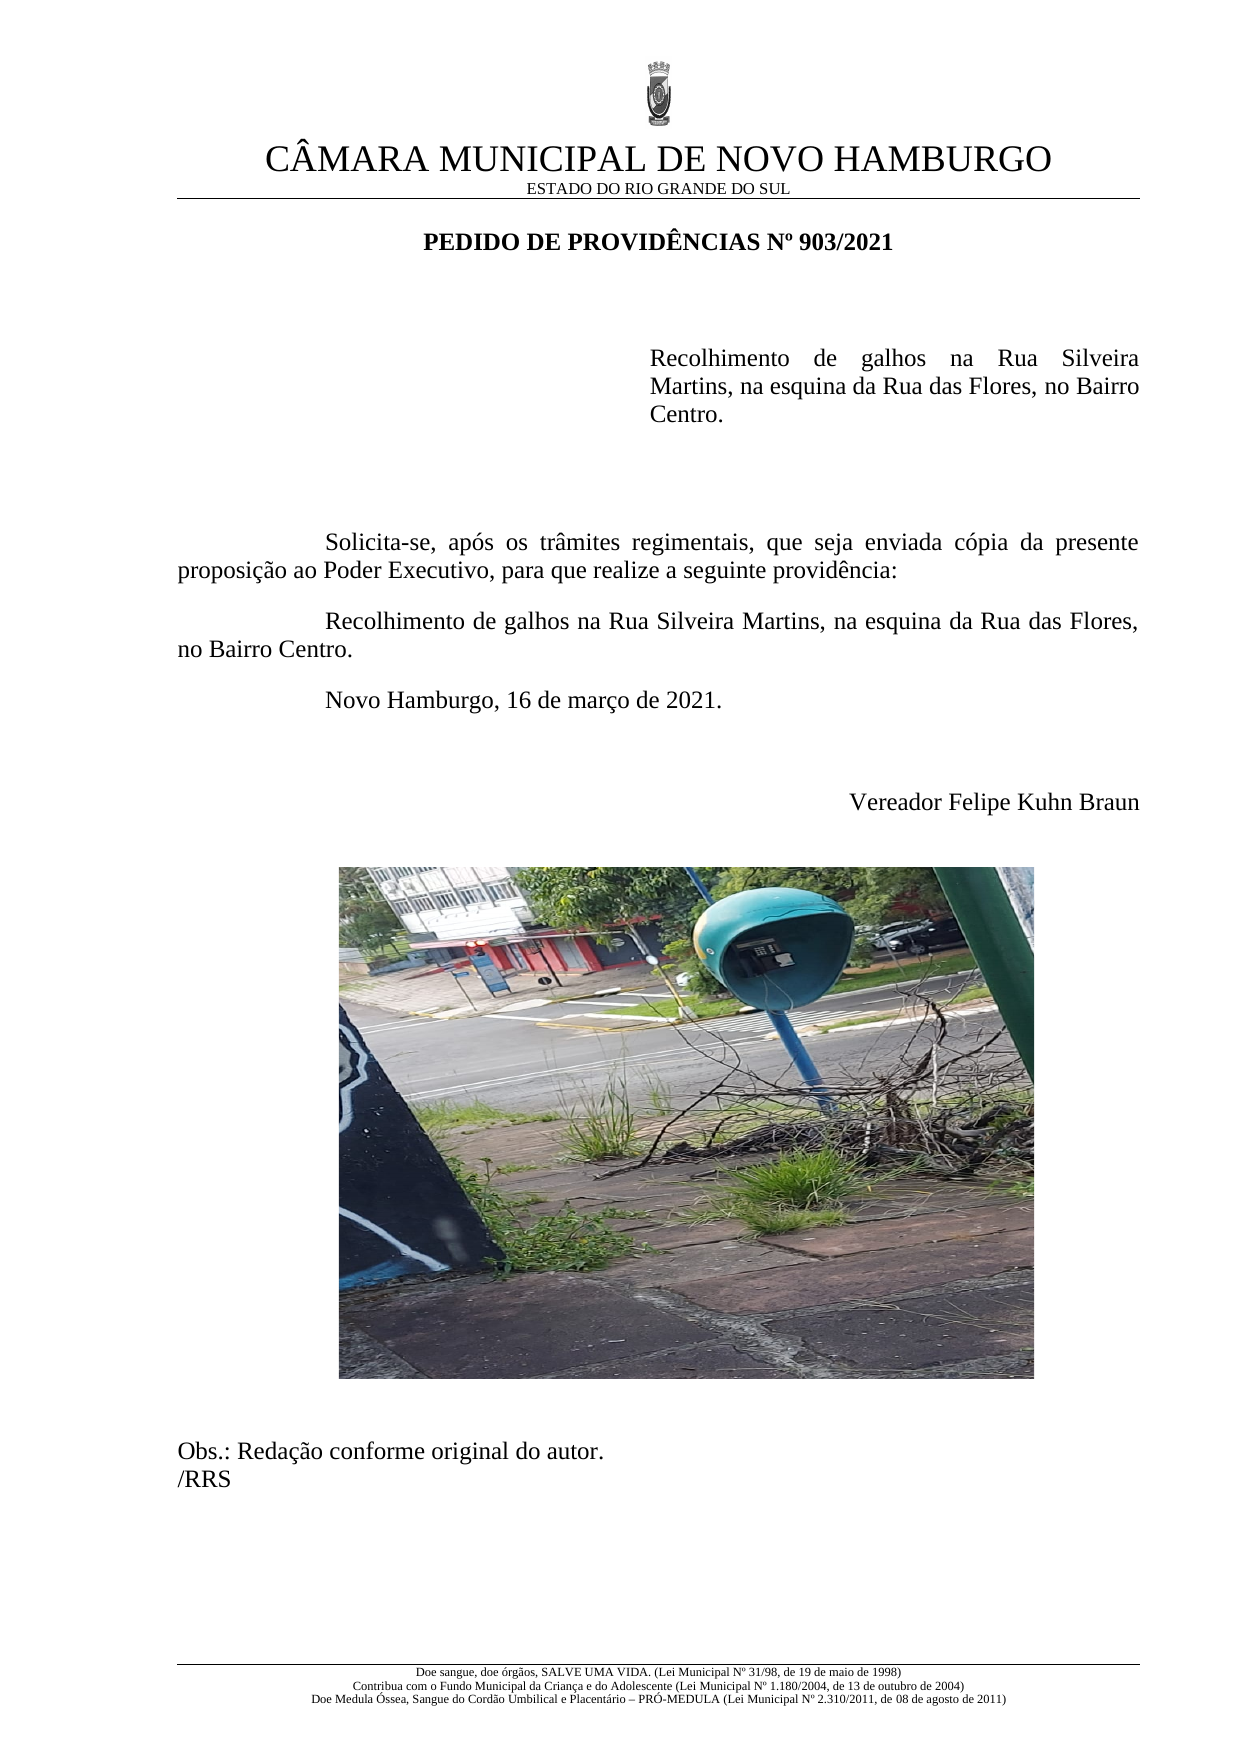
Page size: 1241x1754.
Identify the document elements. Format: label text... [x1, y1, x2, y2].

text Novo Hamburgo, 16 de março de 2021. [177, 686, 1140, 714]
text Recolhimento de galhos na Rua Silveira Martins, na esquina da Rua das Flores, no Bairro Centro. [177, 607, 1140, 662]
text Obs.: Redação conforme original do autor. [177, 1437, 1140, 1465]
text Solicita-se, após os trâmites regimentais, que seja enviada cópia da presente proposição ao Poder Executivo, para que realize a seguinte providência: [177, 528, 1140, 583]
text /RRS [177, 1465, 1140, 1493]
text PEDIDO DE PROVIDÊNCIAS Nº 903/2021 [177, 228, 1140, 256]
text Vereador Felipe Kuhn Braun [177, 788, 1140, 816]
picture [338, 867, 1035, 1379]
text Recolhimento de galhos na Rua Silveira Martins, na esquina da Rua das Flores, no Bairro Centro. [649, 344, 1140, 428]
